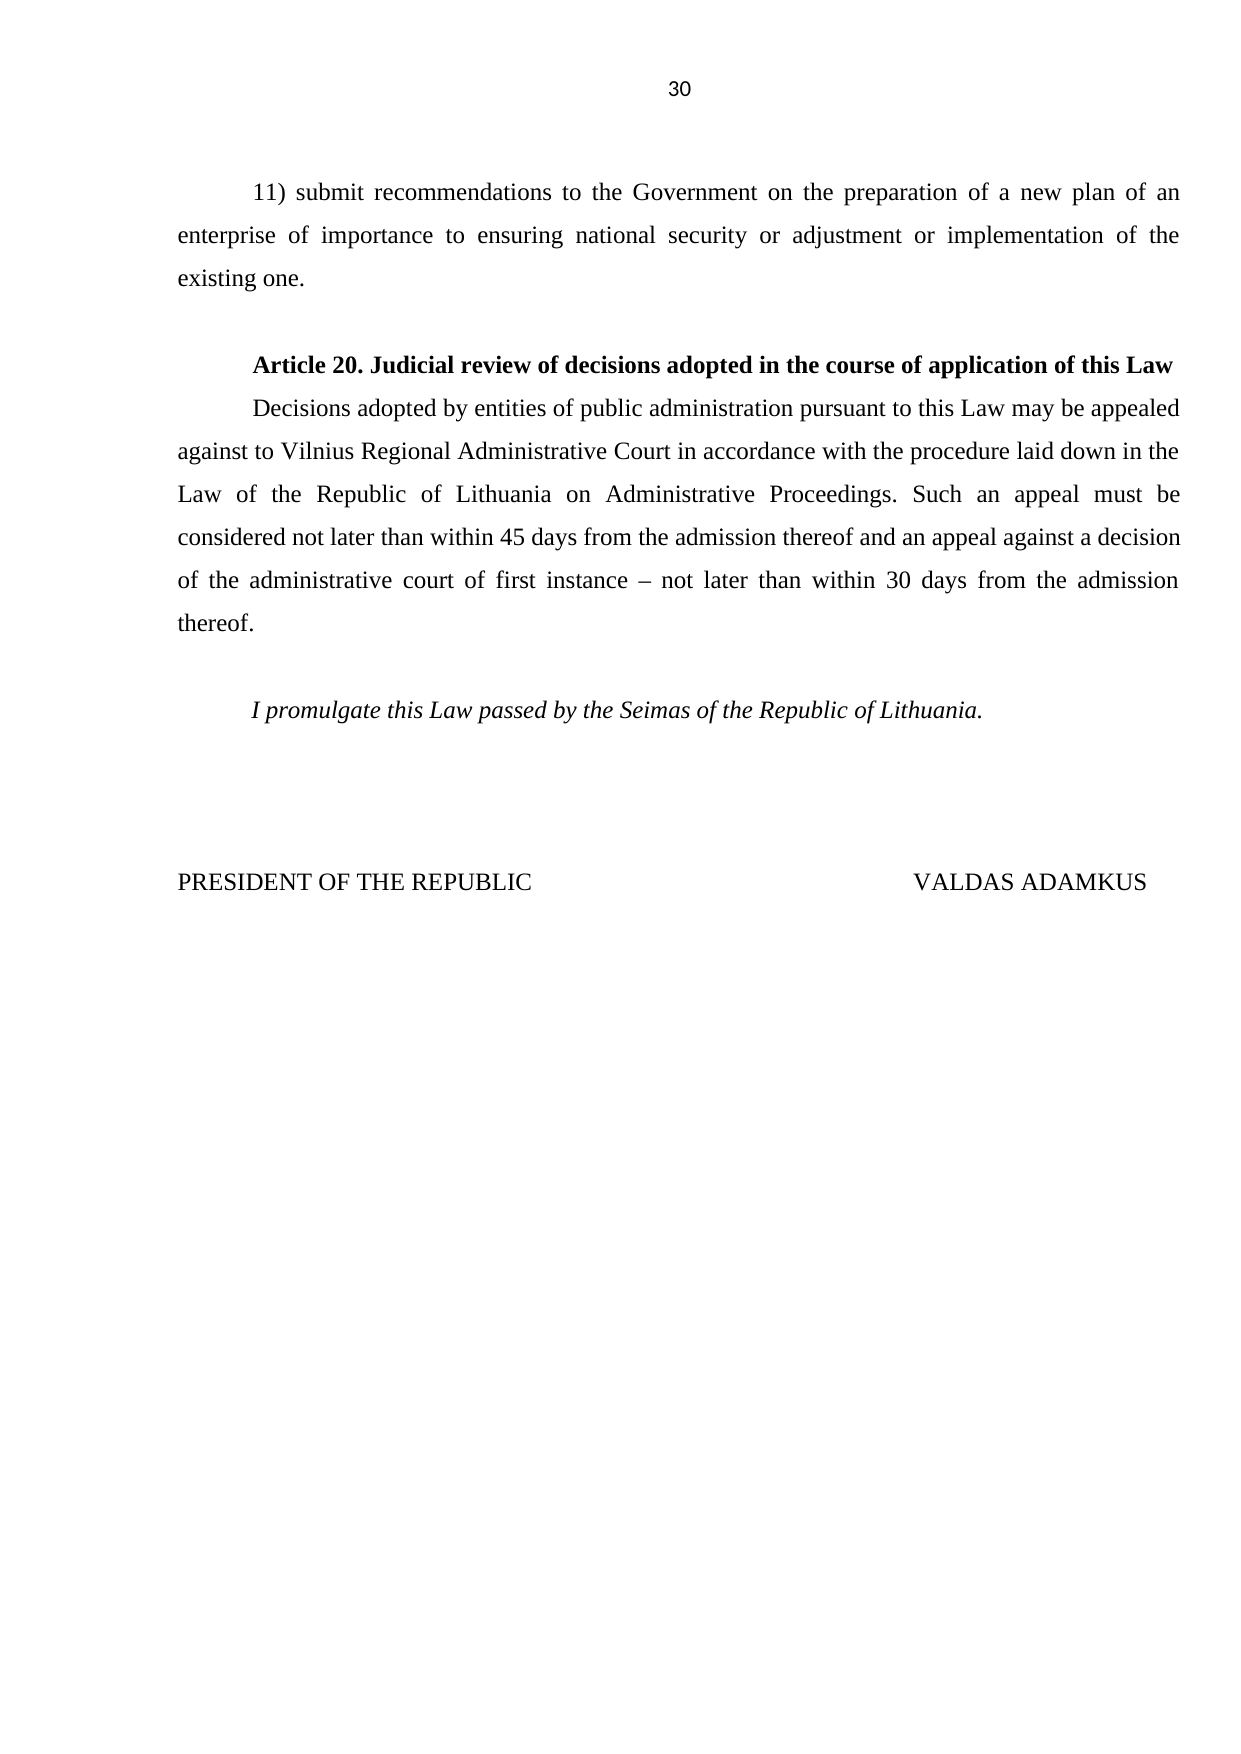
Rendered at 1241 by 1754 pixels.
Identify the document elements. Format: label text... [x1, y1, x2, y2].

text PRESIDENT OF THE REPUBLIC VALDAS ADAMKUS [177, 867, 1181, 896]
text Article 20. Judicial review of decisions adopted in the course of application of this Law [177, 350, 1181, 378]
text Decisions adopted by entities of public administration pursuant to this Law may be appealed against to Vilnius Regional Administrative Court in accordance with the procedure laid down in the Law of the Republic of Lithuania on Administrative Proceedings. Such an appeal must be considered not later than within 45 days from the admission thereof and an appeal against a decision of the administrative court of first instance – not later than within 30 days from the admission thereof. [177, 393, 1181, 637]
text I promulgate this Law passed by the Seimas of the Republic of Lithuania. [177, 695, 1181, 723]
text 11) submit recommendations to the Government on the preparation of a new plan of an enterprise of importance to ensuring national security or adjustment or implementation of the existing one. [177, 177, 1181, 292]
